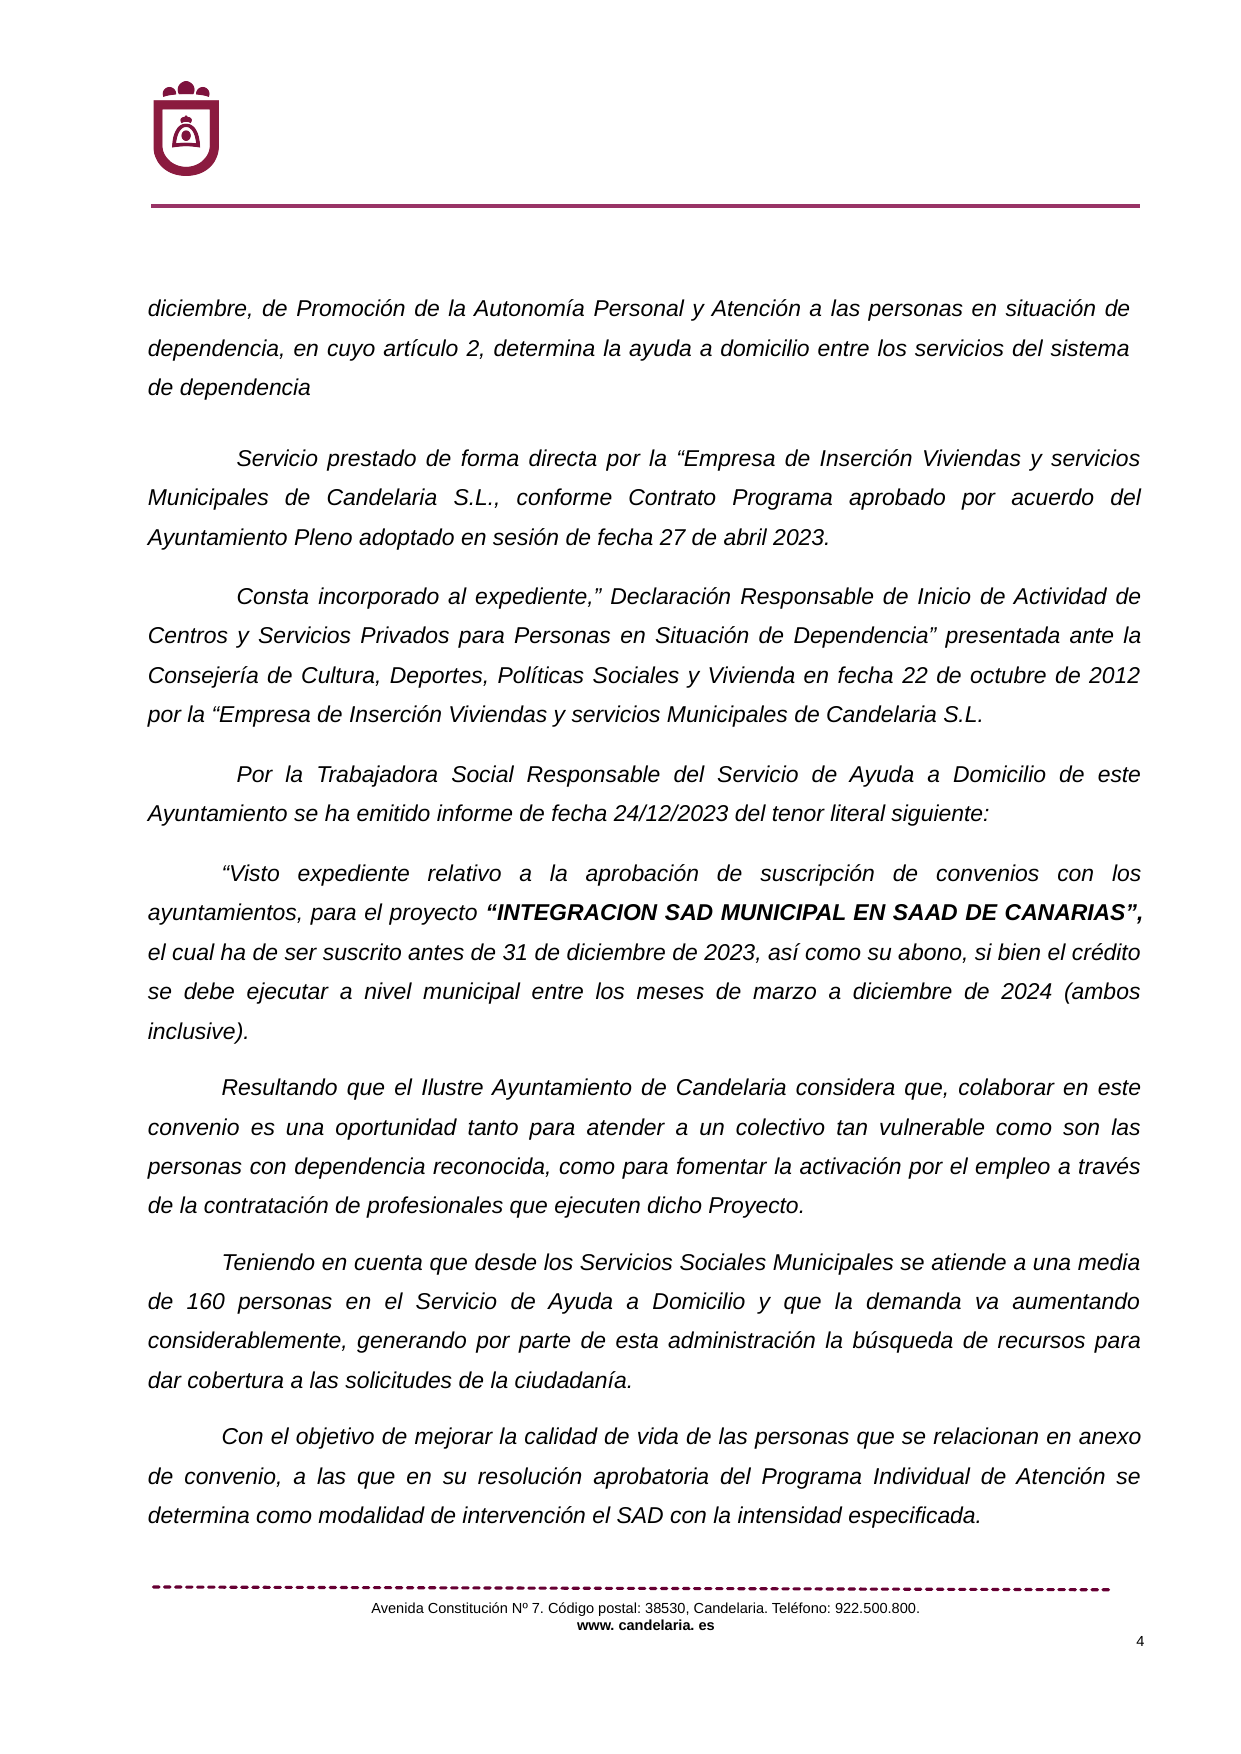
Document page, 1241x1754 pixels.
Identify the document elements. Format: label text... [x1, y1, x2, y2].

text “Visto expediente relativo a la aprobación de suscripción de convenios con los ayuntamientos, para el proyecto “INTEGRACION SAD MUNICIPAL EN SAAD DE CANARIAS”, el cual ha de ser suscrito antes de 31 de diciembre de 2023, así como su abono, si bien el crédito se debe ejecutar a nivel municipal entre los meses de marzo a diciembre de 2024 (ambos inclusive). [148, 860, 1144, 1044]
text Por la Trabajadora Social Responsable del Servicio de Ayuda a Domicilio de este Ayuntamiento se ha emitido informe de fecha 24/12/2023 del tenor literal siguiente: [148, 761, 1144, 827]
text Con el objetivo de mejorar la calidad de vida de las personas que se relacionan en anexo de convenio, a las que en su resolución aprobatoria del Programa Individual de Atención se determina como modalidad de intervención el SAD con la intensidad especificada. [148, 1423, 1144, 1528]
text Consta incorporado al expediente,” Declaración Responsable de Inicio de Actividad de Centros y Servicios Privados para Personas en Situación de Dependencia” presentada ante la Consejería de Cultura, Deportes, Políticas Sociales y Vivienda en fecha 22 de octubre de 2012 por la “Empresa de Inserción Viviendas y servicios Municipales de Candelaria S.L. [148, 583, 1144, 728]
text Servicio prestado de forma directa por la “Empresa de Inserción Viviendas y servicios Municipales de Candelaria S.L., conforme Contrato Programa aprobado por acuerdo del Ayuntamiento Pleno adoptado en sesión de fecha 27 de abril 2023. [148, 444, 1144, 550]
text Resultando que el Ilustre Ayuntamiento de Candelaria considera que, colaborar en este convenio es una oportunidad tanto para atender a un colectivo tan vulnerable como son las personas con dependencia reconocida, como para fomentar la activación por el empleo a través de la contratación de profesionales que ejecuten dicho Proyecto. [148, 1074, 1144, 1219]
text diciembre, de Promoción de la Autonomía Personal y Atención a las personas en situación de dependencia, en cuyo artículo 2, determina la ayuda a domicilio entre los servicios del sistema de dependencia [148, 295, 1133, 401]
text Teniendo en cuenta que desde los Servicios Sociales Municipales se atiende a una media de 160 personas en el Servicio de Ayuda a Domicilio y que la demanda va aumentando considerablemente, generando por parte de esta administración la búsqueda de recursos para dar cobertura a las solicitudes de la ciudadanía. [148, 1248, 1144, 1393]
